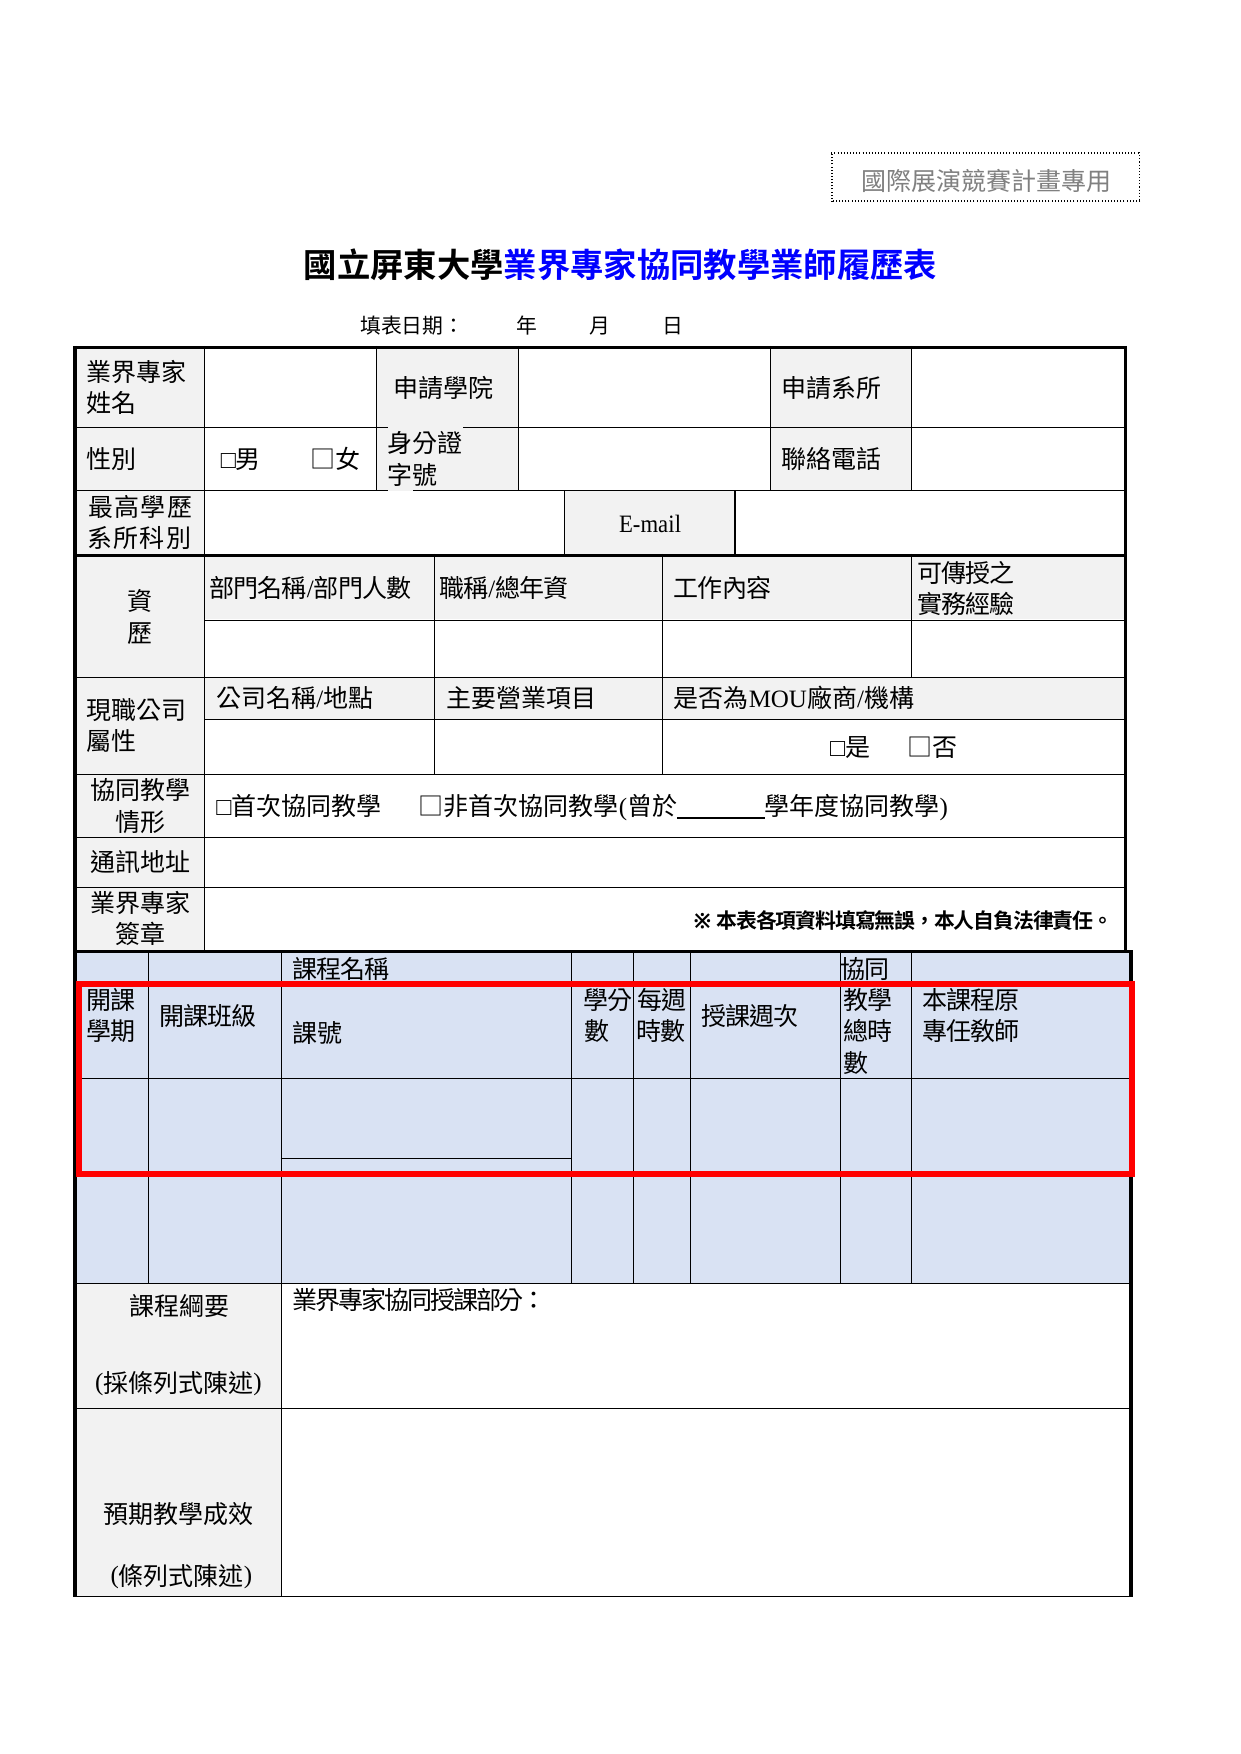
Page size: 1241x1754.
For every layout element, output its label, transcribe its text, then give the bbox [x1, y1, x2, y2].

table_header 申請系所 [771, 349, 911, 427]
table_cell [691, 1079, 840, 1171]
table_cell [572, 1079, 633, 1171]
table_cell [912, 1177, 1129, 1283]
table_cell 課號 [282, 987, 571, 1078]
table_cell [205, 491, 564, 554]
text 國際展演競賽計畫專用 [848, 161, 1124, 193]
table_cell [841, 1079, 911, 1171]
table_cell [282, 1159, 571, 1171]
table_cell [572, 953, 633, 981]
table_cell [149, 1079, 281, 1171]
table_header 申請學院 [377, 349, 518, 427]
table_cell [1127, 774, 1131, 837]
table_cell 部門名稱/部門人數 [205, 557, 434, 619]
table_cell [912, 428, 1124, 490]
table_cell 學分數 [572, 987, 633, 1078]
table_cell 資 歷 [77, 557, 204, 677]
table_cell [663, 621, 911, 677]
table_cell 授課週次 [691, 987, 840, 1078]
table_cell [634, 1079, 690, 1171]
table_cell [634, 953, 690, 981]
table_cell [149, 1177, 281, 1283]
table_cell [841, 1177, 911, 1283]
table_cell [1127, 490, 1131, 554]
text 國立屏東大學業界專家協同教學業師履歷表 [75, 221, 1165, 283]
table_header [519, 349, 770, 427]
table_cell [1127, 427, 1131, 490]
table_cell 通訊地址 [77, 838, 204, 887]
table_cell E-mail [565, 491, 734, 554]
table_header [912, 349, 1124, 427]
table_cell [435, 621, 662, 677]
table_cell [912, 1079, 1129, 1171]
table_cell 課程綱要 (採條列式陳述) [77, 1284, 281, 1408]
table_cell □男 □女 [205, 428, 376, 490]
table_cell 每週 時數 [634, 987, 690, 1078]
table_cell 主要營業項目 [435, 678, 662, 719]
table_cell [572, 1177, 633, 1283]
table_cell [77, 1177, 148, 1283]
table_cell 可傳授之 實務經驗 [912, 557, 1124, 619]
table_header 業界專家 姓名 [77, 349, 204, 427]
table_cell [1127, 620, 1131, 677]
table_cell 開課學期 [82, 987, 148, 1078]
table_cell [634, 1177, 690, 1283]
table_cell 教學總時數 [841, 987, 911, 1078]
table_cell 業界專家 簽章 [77, 888, 204, 950]
table_cell 最高學歷 系所科別 [77, 491, 204, 554]
table_cell [912, 953, 1129, 981]
table_cell □首次協同教學 □非首次協同教學(曾於 學年度協同教學) [205, 775, 1124, 837]
table_cell 工作內容 [663, 557, 911, 619]
table_cell [205, 838, 1124, 887]
table_header [205, 349, 376, 427]
table_cell [1127, 554, 1131, 619]
table_cell 現職公司 屬性 [77, 678, 204, 774]
table_cell [205, 720, 434, 774]
table_cell [205, 888, 376, 950]
table_cell 是否為MOU廠商/機構 [663, 678, 1124, 719]
table_cell 聯絡電話 [771, 428, 911, 490]
table_cell 身分證 字號 [377, 428, 518, 490]
table_cell [912, 621, 1124, 677]
table_cell 職稱/總年資 [435, 557, 662, 619]
table_cell □是 □否 [663, 720, 1124, 774]
table_cell [1127, 719, 1131, 774]
table_cell [149, 953, 281, 981]
table_cell [691, 1177, 840, 1283]
table_cell ※ 本表各項資料填寫無誤，本人自負法律責任。 [560, 888, 1124, 950]
table_cell 性別 [77, 428, 204, 490]
text 填表日期： 年 月 日 [75, 283, 1165, 346]
table_cell 協同教學情形 [77, 775, 204, 837]
table_cell 公司名稱/地點 [205, 678, 434, 719]
table_cell [77, 953, 148, 981]
table_cell [282, 1409, 1129, 1596]
table_cell [691, 953, 840, 981]
table_cell 開課班級 [149, 987, 281, 1078]
table_cell 業界專家協同授課部分： [282, 1284, 1129, 1408]
table_cell [519, 428, 770, 490]
table_cell 課程名稱 [282, 953, 571, 981]
table_cell [205, 621, 434, 677]
table_cell 本課程原 專任敎師 [912, 987, 1129, 1078]
table_cell 協同 [841, 953, 911, 981]
table_cell 預期教學成效 (條列式陳述) [77, 1409, 281, 1596]
table_cell [376, 888, 560, 950]
table_cell [1127, 837, 1131, 887]
table_cell [282, 1079, 571, 1158]
table_cell [1127, 887, 1131, 950]
table_cell [435, 720, 662, 774]
table_cell [1127, 677, 1131, 719]
table_cell [736, 491, 1124, 554]
table_header [1127, 346, 1131, 427]
table_cell [282, 1177, 571, 1283]
table_cell [82, 1079, 148, 1171]
